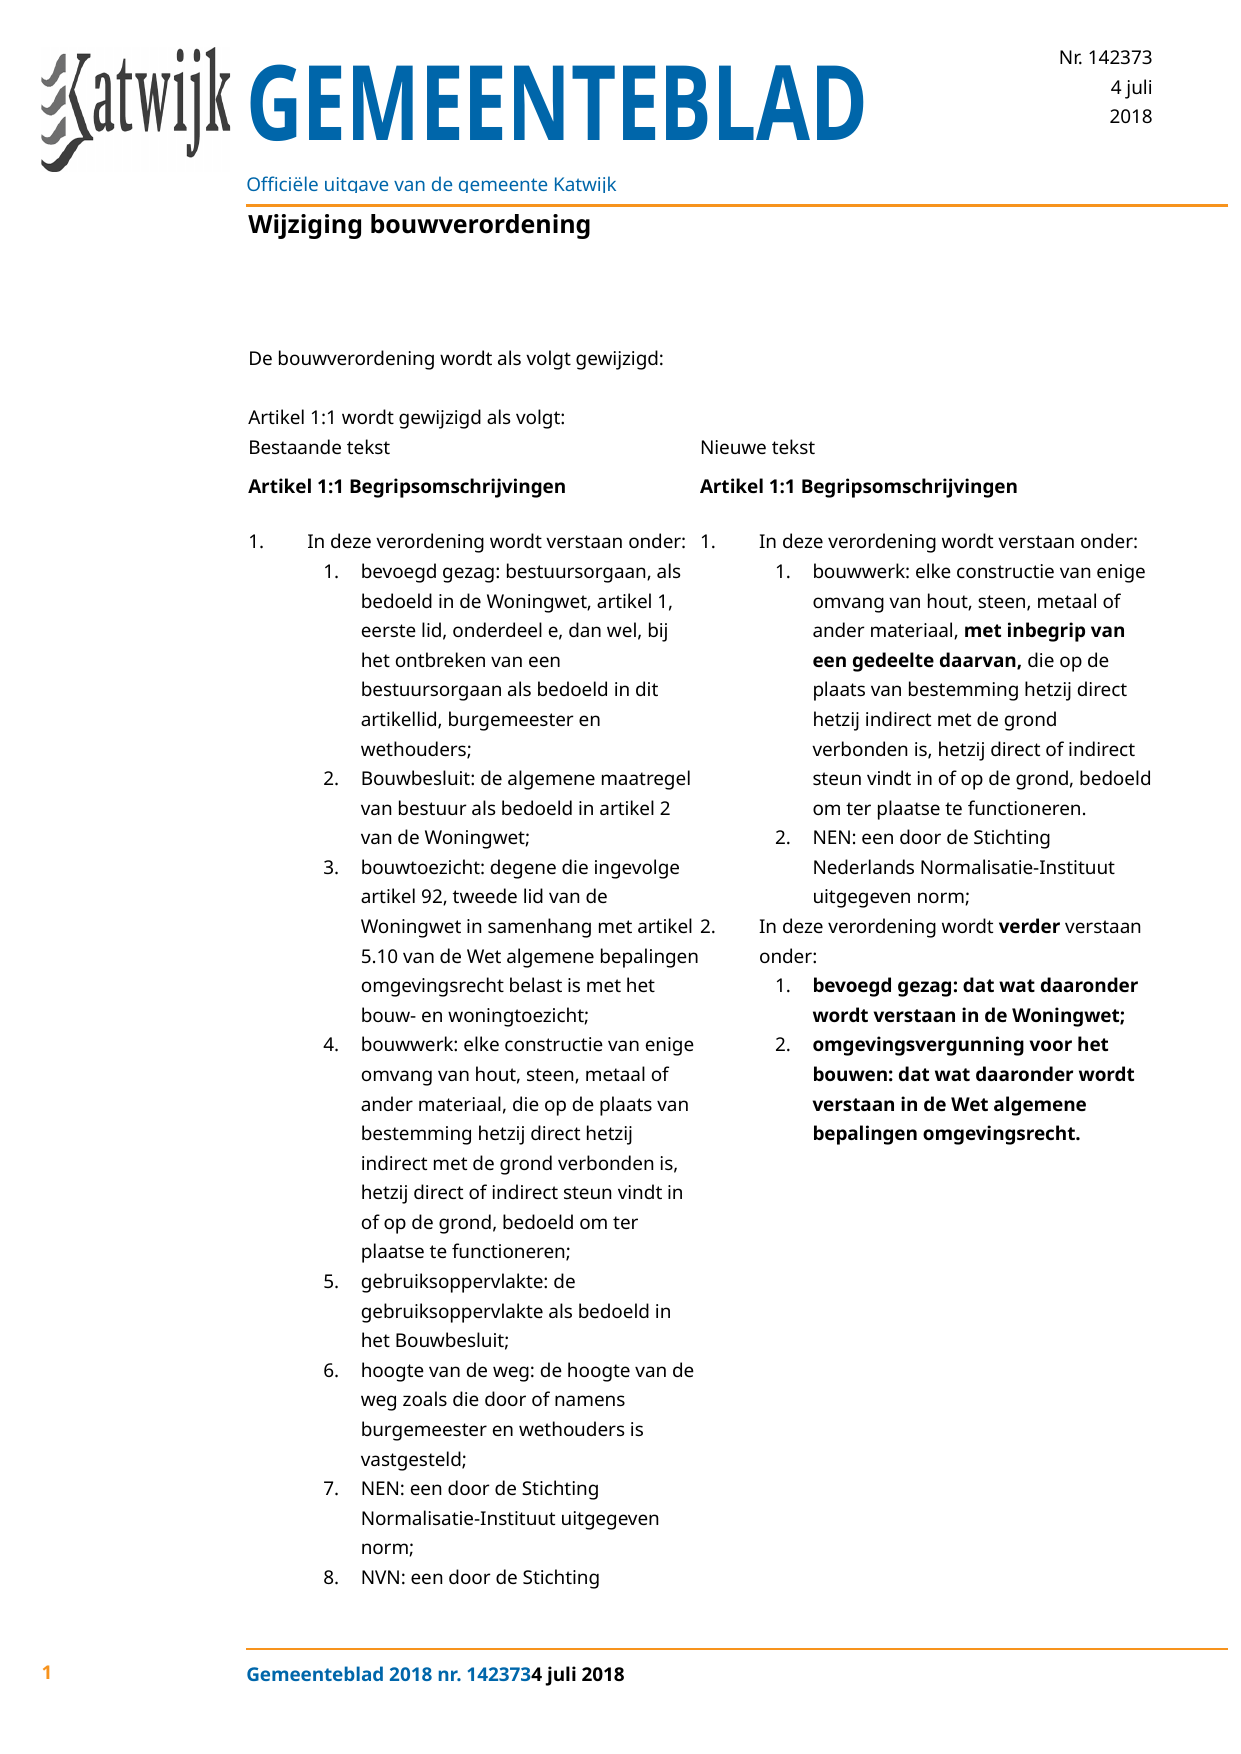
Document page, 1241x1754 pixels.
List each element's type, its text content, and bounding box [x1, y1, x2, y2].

text Artikel 1:1 wordt gewijzigd als volgt: [248, 404, 1152, 430]
table_header Bestaande tekst [248, 434, 700, 460]
table_header Nieuwe tekst [700, 434, 1152, 460]
text De bouwverordening wordt als volgt gewijzigd: [248, 345, 1152, 371]
table_cell Artikel 1:1 Begripsomschrijvingen In deze verordening wordt verstaan onder: bevoegd gezag: bestuursorgaan, als bedoeld in de Woningwet, artikel 1, eerste lid, onderdeel e, dan wel, bij het ontbreken van een bestuursorgaan als bedoeld in dit artikellid, burgemeester en wethouders; Bouwbesluit: de algemene maatregel van bestuur als bedoeld in artikel 2 van de Woningwet; bouwtoezicht: degene die ingevolge artikel 92, tweede lid van de Woningwet in samenhang met artikel 5.10 van de Wet algemene bepalingen omgevingsrecht belast is met het bouw- en woningtoezicht; bouwwerk: elke constructie van enige omvang van hout, steen, metaal of ander materiaal, die op de plaats van bestemming hetzij direct hetzij indirect met de grond verbonden is, hetzij direct of indirect steun vindt in of op de grond, bedoeld om ter plaatse te functioneren; gebruiksoppervlakte: de gebruiksoppervlakte als bedoeld in het Bouwbesluit; hoogte van de weg: de hoogte van de weg zoals die door of namens burgemeester en wethouders is vastgesteld; NEN: een door de Stichting Normalisatie-Instituut uitgegeven norm; NVN: een door de Stichting [248, 460, 700, 1590]
text Wijziging bouwverordening [248, 207, 1152, 241]
table_cell Artikel 1:1 Begripsomschrijvingen In deze verordening wordt verstaan onder: bouwwerk: elke constructie van enige omvang van hout, steen, metaal of ander materiaal, met inbegrip van een gedeelte daarvan, die op de plaats van bestemming hetzij direct hetzij indirect met de grond verbonden is, hetzij direct of indirect steun vindt in of op de grond, bedoeld om ter plaatse te functioneren. NEN: een door de Stichting Nederlands Normalisatie-Instituut uitgegeven norm; In deze verordening wordt verder verstaan onder: bevoegd gezag: dat wat daaronder wordt verstaan in de Woningwet; omgevingsvergunning voor het bouwen: dat wat daaronder wordt verstaan in de Wet algemene bepalingen omgevingsrecht. [700, 460, 1152, 1590]
picture [41, 47, 231, 172]
